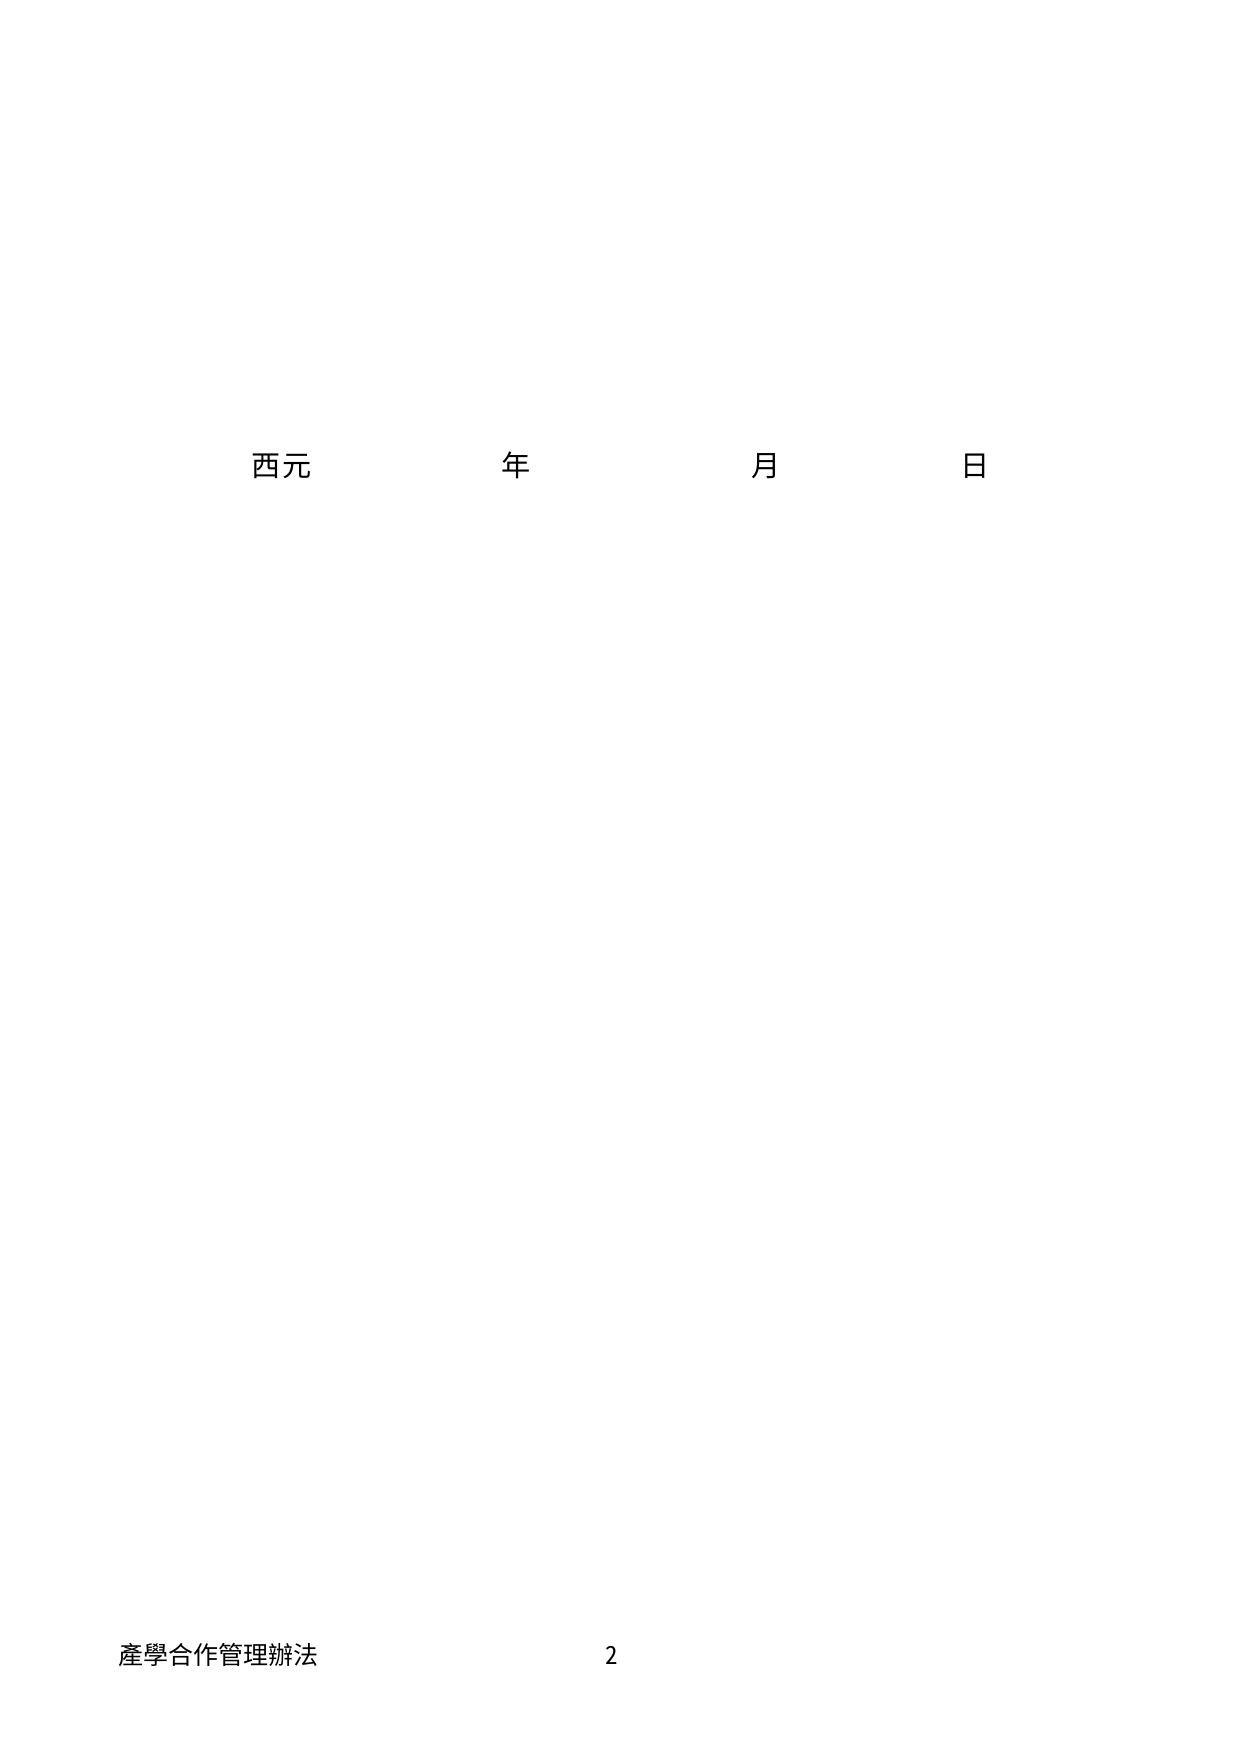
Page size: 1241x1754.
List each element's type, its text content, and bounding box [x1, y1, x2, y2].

text 西元 年 月 日 [120, 381, 1120, 506]
